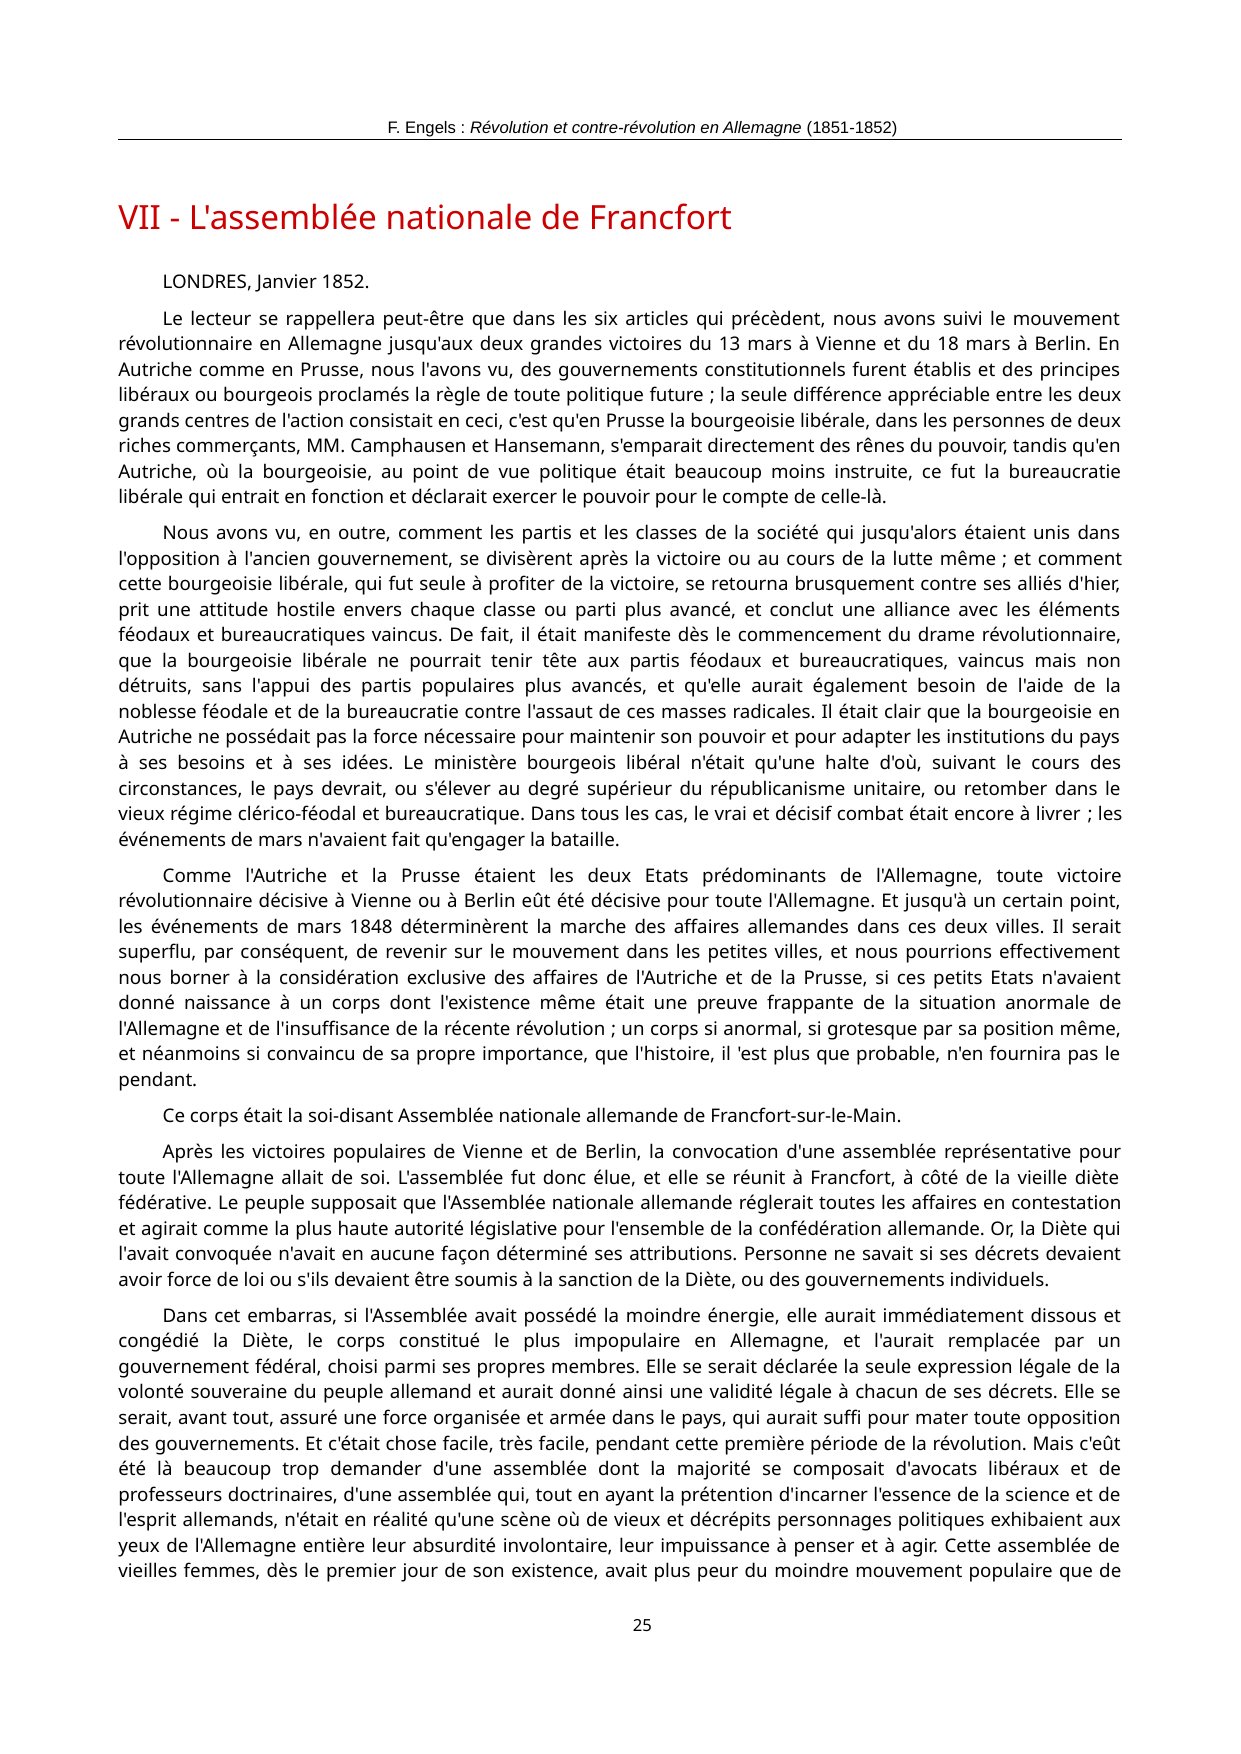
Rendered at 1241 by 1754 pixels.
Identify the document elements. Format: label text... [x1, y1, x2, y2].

text Dans cet embarras, si l'Assemblée avait possédé la moindre énergie, elle aurait immédiatement dissous et congédié la Diète, le corps constitué le plus impopulaire en Allemagne, et l'aurait remplacée par un gouvernement fédéral, choisi parmi ses propres membres. Elle se serait déclarée la seule expression légale de la volonté souveraine du peuple allemand et aurait donné ainsi une validité légale à chacun de ses décrets. Elle se serait, avant tout, assuré une force organisée et armée dans le pays, qui aurait suffi pour mater toute opposition des gouvernements. Et c'était chose facile, très facile, pendant cette première période de la révolution. Mais c'eût été là beaucoup trop demander d'une assemblée dont la majorité se composait d'avocats libéraux et de professeurs doctrinaires, d'une assemblée qui, tout en ayant la prétention d'incarner l'essence de la science et de l'esprit allemands, n'était en réalité qu'une scène où de vieux et décrépits personnages politiques exhibaient aux yeux de l'Allemagne entière leur absurdité involontaire, leur impuissance à penser et à agir. Cette assemblée de vieilles femmes, dès le premier jour de son existence, avait plus peur du moindre mouvement populaire que de [118, 1302, 1122, 1583]
text Nous avons vu, en outre, comment les partis et les classes de la société qui jusqu'alors étaient unis dans l'opposition à l'ancien gouvernement, se divisèrent après la victoire ou au cours de la lutte même ; et comment cette bourgeoisie libérale, qui fut seule à profiter de la victoire, se retourna brusquement contre ses alliés d'hier, prit une attitude hostile envers chaque classe ou parti plus avancé, et conclut une alliance avec les éléments féodaux et bureaucratiques vaincus. De fait, il était manifeste dès le commencement du drame révolutionnaire, que la bourgeoisie libérale ne pourrait tenir tête aux partis féodaux et bureaucratiques, vaincus mais non détruits, sans l'appui des partis populaires plus avancés, et qu'elle aurait également besoin de l'aide de la noblesse féodale et de la bureaucratie contre l'assaut de ces masses radicales. Il était clair que la bourgeoisie en Autriche ne possédait pas la force nécessaire pour maintenir son pouvoir et pour adapter les institutions du pays à ses besoins et à ses idées. Le ministère bourgeois libéral n'était qu'une halte d'où, suivant le cours des circonstances, le pays devrait, ou s'élever au degré supérieur du républicanisme unitaire, ou retomber dans le vieux régime clérico-féodal et bureaucratique. Dans tous les cas, le vrai et décisif combat était encore à livrer ; les événements de mars n'avaient fait qu'engager la bataille. [118, 519, 1122, 851]
text Le lecteur se rappellera peut-être que dans les six articles qui précèdent, nous avons suivi le mouvement révolutionnaire en Allemagne jusqu'aux deux grandes victoires du 13 mars à Vienne et du 18 mars à Berlin. En Autriche comme en Prusse, nous l'avons vu, des gouvernements constitutionnels furent établis et des principes libéraux ou bourgeois proclamés la règle de toute politique future ; la seule différence appréciable entre les deux grands centres de l'action consistait en ceci, c'est qu'en Prusse la bourgeoisie libérale, dans les personnes de deux riches commerçants, MM. Camphausen et Hansemann, s'emparait directement des rênes du pouvoir, tandis qu'en Autriche, où la bourgeoisie, au point de vue politique était beaucoup moins instruite, ce fut la bureaucratie libérale qui entrait en fonction et déclarait exercer le pouvoir pour le compte de celle-là. [118, 305, 1122, 509]
text Ce corps était la soi-disant Assemblée nationale allemande de Francfort-sur-le-Main. [118, 1102, 1122, 1128]
subtitle VII - L'assemblée nationale de Francfort [118, 194, 1122, 239]
text Comme l'Autriche et la Prusse étaient les deux Etats prédominants de l'Allemagne, toute victoire révolutionnaire décisive à Vienne ou à Berlin eût été décisive pour toute l'Allemagne. Et jusqu'à un certain point, les événements de mars 1848 déterminèrent la marche des affaires allemandes dans ces deux villes. Il serait superflu, par conséquent, de revenir sur le mouvement dans les petites villes, et nous pourrions effectivement nous borner à la considération exclusive des affaires de l'Autriche et de la Prusse, si ces petits Etats n'avaient donné naissance à un corps dont l'existence même était une preuve frappante de la situation anormale de l'Allemagne et de l'insuffisance de la récente révolution ; un corps si anormal, si grotesque par sa position même, et néanmoins si convaincu de sa propre importance, que l'histoire, il 'est plus que probable, n'en fournira pas le pendant. [118, 862, 1122, 1092]
text LONDRES, Janvier 1852. [118, 269, 1122, 294]
text Après les victoires populaires de Vienne et de Berlin, la convocation d'une assemblée représentative pour toute l'Allemagne allait de soi. L'assemblée fut donc élue, et elle se réunit à Francfort, à côté de la vieille diète fédérative. Le peuple supposait que l'Assemblée nationale allemande réglerait toutes les affaires en contestation et agirait comme la plus haute autorité législative pour l'ensemble de la confédération allemande. Or, la Diète qui l'avait convoquée n'avait en aucune façon déterminé ses attributions. Personne ne savait si ses décrets devaient avoir force de loi ou s'ils devaient être soumis à la sanction de la Diète, ou des gouvernements individuels. [118, 1138, 1122, 1292]
